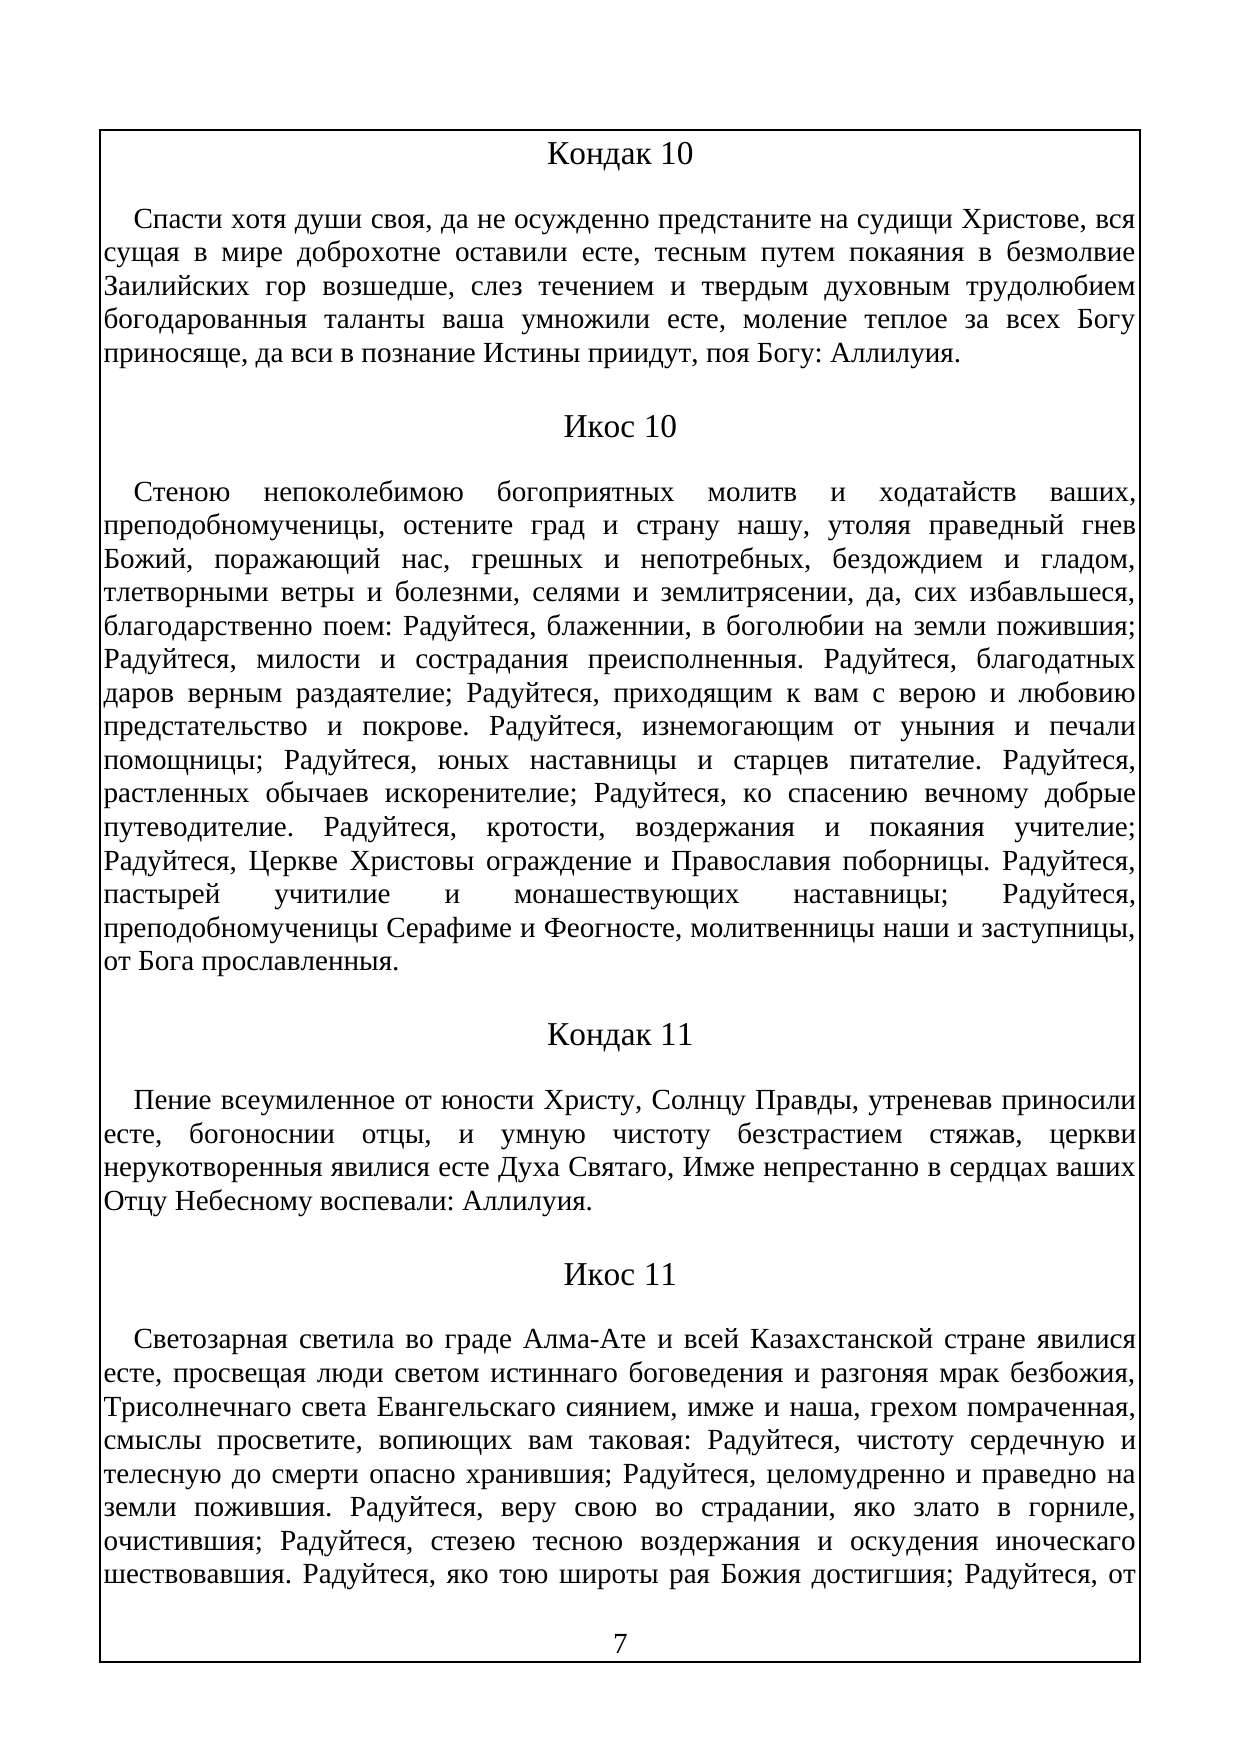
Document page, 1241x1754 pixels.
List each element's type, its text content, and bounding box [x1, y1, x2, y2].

text Светозарная светила во граде Алма-Ате и всей Казахстанской стране явилися есте, просвещая люди светом истиннаго боговедения и разгоняя мрак безбожия, Трисолнечнаго света Евангельскаго сиянием, имже и наша, грехом помраченная, смыслы просветите, вопиющих вам таковая: Радуйтеся, чистоту сердечную и телесную до смерти опасно хранившия; Радуйтеся, целомудренно и праведно на земли пожившия. Радуйтеся, веру свою во страдании, яко злато в горниле, очистившия; Радуйтеся, стезею тесною воздержания и оскудения иноческаго шествовавшия. Радуйтеся, яко тою широты рая Божия достигшия; Радуйтеся, от [103, 1322, 1137, 1590]
subtitle Кондак 11 [103, 1014, 1137, 1053]
text Стеною непоколебимою богоприятных молитв и ходатайств ваших, преподобномученицы, остените град и страну нашу, утоляя праведный гнев Божий, поражающий нас, грешных и непотребных, бездождием и гладом, тлетворными ветры и болезнми, селями и землитрясении, да, сих избавльшеся, благодарственно поем: Радуйтеся, блаженнии, в боголюбии на земли пожившия; Радуйтеся, милости и сострадания преисполненныя. Радуйтеся, благодатных даров верным раздаятелие; Радуйтеся, приходящим к вам с верою и любовию предстательство и покрове. Радуйтеся, изнемогающим от уныния и печали помощницы; Радуйтеся, юных наставницы и старцев питателие. Радуйтеся, растленных обычаев искоренителие; Радуйтеся, ко спасению вечному добрые путеводителие. Радуйтеся, кротости, воздержания и покаяния учителие; Радуйтеся, Церкве Христовы ограждение и Православия поборницы. Радуйтеся, пастырей учитилие и монашествующих наставницы; Радуйтеся, преподобномученицы Серафиме и Феогносте, молитвенницы наши и заступницы, от Бога прославленныя. [103, 474, 1137, 977]
subtitle Кондак 10 [103, 133, 1137, 171]
text Спасти хотя души своя, да не осужденно предстаните на судищи Христове, вся сущая в мире доброхотне оставили есте, тесным путем покаяния в безмолвие Заилийских гор возшедше, слез течением и твердым духовным трудолюбием богодарованныя таланты ваша умножили есте, моление теплое за всех Богу приносяще, да вси в познание Истины приидут, поя Богу: Аллилуия. [103, 201, 1137, 368]
text Пение всеумиленное от юности Христу, Солнцу Правды, утреневав приносили есте, богоноснии отцы, и умную чистоту безстрастием стяжав, церкви нерукотворенныя явилися есте Духа Святаго, Имже непрестанно в сердцах ваших Отцу Небесному воспевали: Аллилуия. [103, 1082, 1137, 1216]
subtitle Икос 10 [103, 406, 1137, 444]
subtitle Икос 11 [103, 1254, 1137, 1292]
